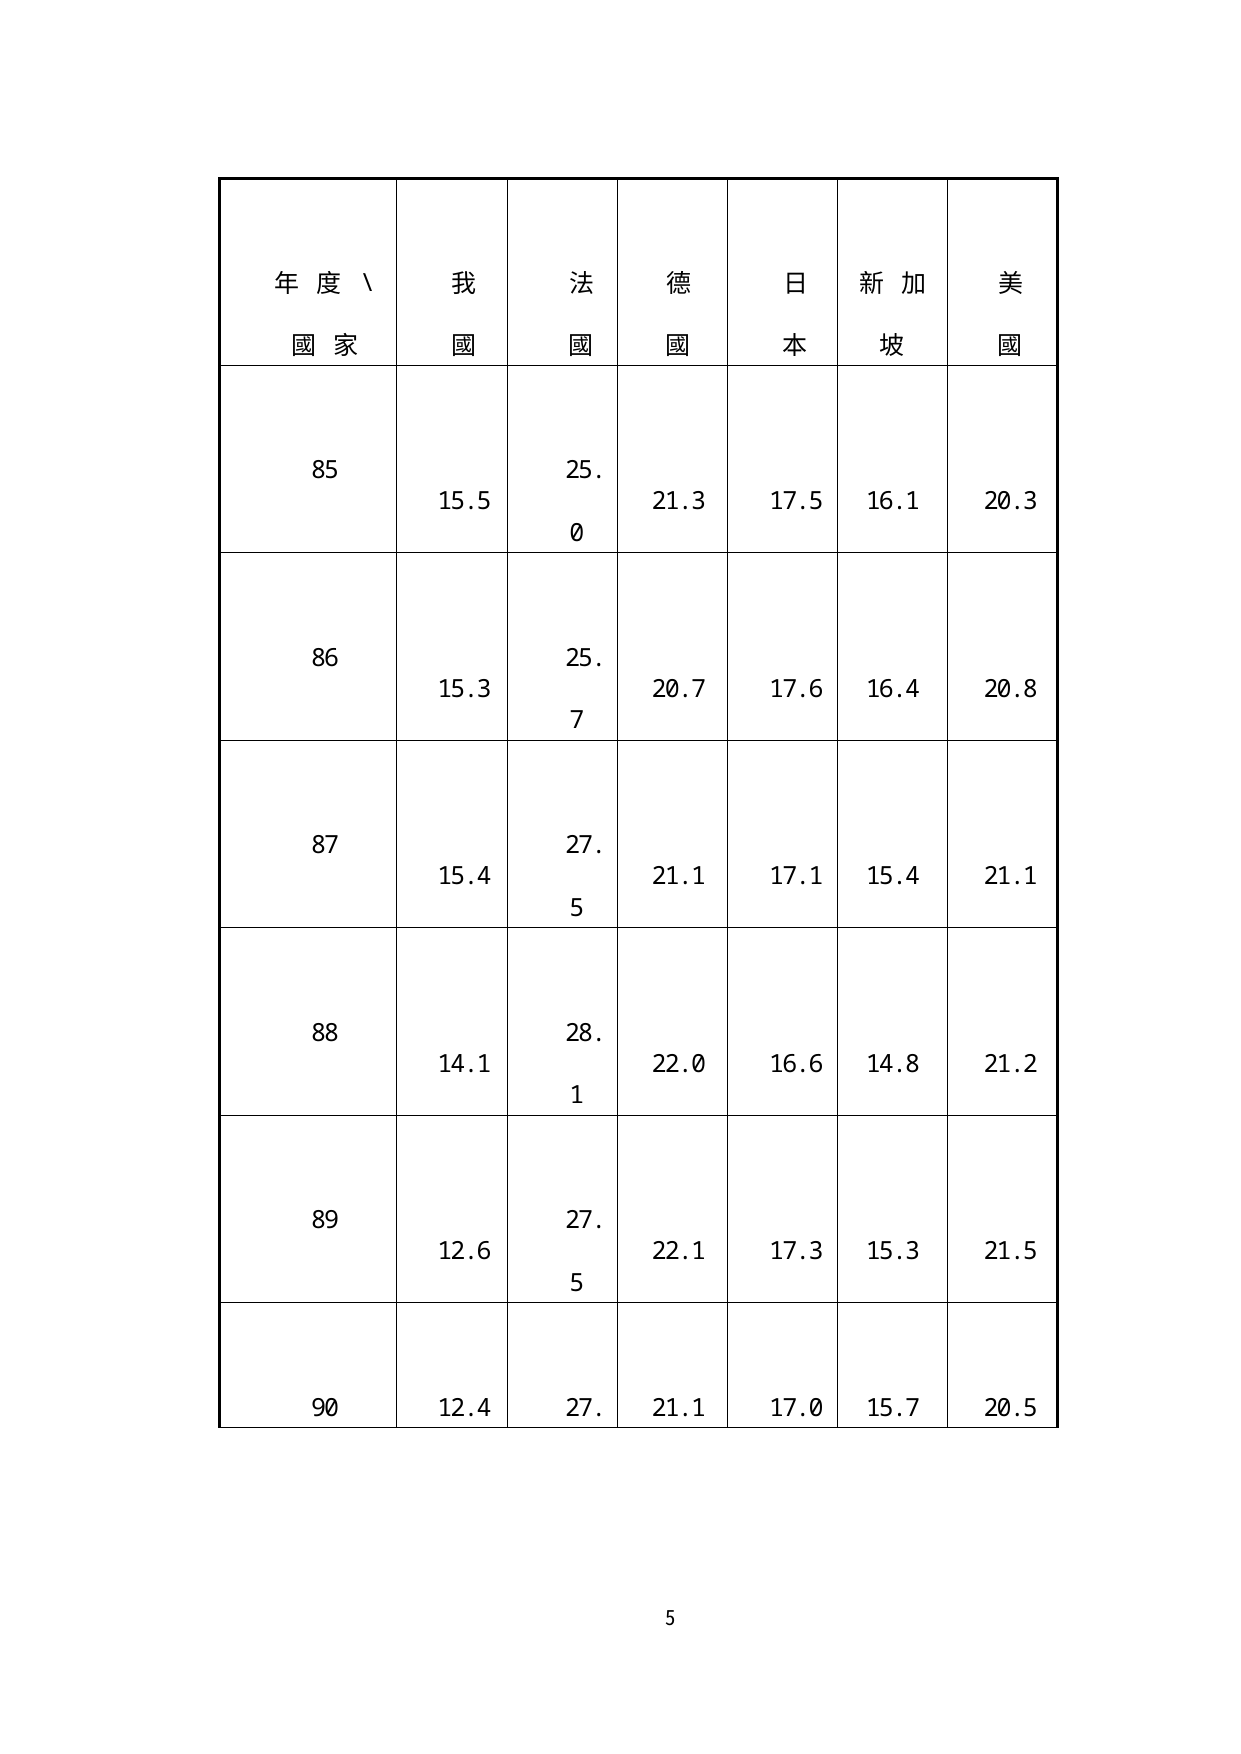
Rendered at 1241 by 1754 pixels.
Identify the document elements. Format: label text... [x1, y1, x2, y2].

table_header 日本 [728, 180, 837, 365]
table_cell 17.0 [728, 1303, 837, 1427]
table_header 我國 [397, 180, 507, 365]
table_cell 21.5 [948, 1116, 1056, 1302]
table_cell 21.3 [618, 366, 727, 552]
table_cell 14.8 [838, 928, 947, 1115]
table_cell 15.4 [838, 741, 947, 927]
table_header 年度\國家 [221, 180, 396, 365]
table_cell 22.1 [618, 1116, 727, 1302]
table_cell 20.7 [618, 553, 727, 740]
table_cell 27. [508, 1303, 617, 1427]
table_cell 16.1 [838, 366, 947, 552]
table_header 美國 [948, 180, 1056, 365]
table_cell 15.5 [397, 366, 507, 552]
table_cell 25.0 [508, 366, 617, 552]
table_header 新加坡 [838, 180, 947, 365]
table_cell 25.7 [508, 553, 617, 740]
table_cell 20.3 [948, 366, 1056, 552]
table_cell 21.1 [618, 1303, 727, 1427]
table_cell 27.5 [508, 741, 617, 927]
table_cell 15.4 [397, 741, 507, 927]
table_cell 89 [221, 1116, 396, 1302]
table_cell 15.3 [838, 1116, 947, 1302]
table_cell 14.1 [397, 928, 507, 1115]
table_cell 15.7 [838, 1303, 947, 1427]
table_cell 17.6 [728, 553, 837, 740]
table_cell 12.4 [397, 1303, 507, 1427]
table_cell 21.2 [948, 928, 1056, 1115]
table_cell 21.1 [948, 741, 1056, 927]
table_cell 86 [221, 553, 396, 740]
table_cell 85 [221, 366, 396, 552]
table_cell 15.3 [397, 553, 507, 740]
table_cell 87 [221, 741, 396, 927]
table_cell 16.4 [838, 553, 947, 740]
table_header 法國 [508, 180, 617, 365]
table_cell 28.1 [508, 928, 617, 1115]
table_cell 16.6 [728, 928, 837, 1115]
table_cell 20.8 [948, 553, 1056, 740]
table_cell 17.1 [728, 741, 837, 927]
table_header 德國 [618, 180, 727, 365]
table_cell 90 [221, 1303, 396, 1427]
table_cell 17.5 [728, 366, 837, 552]
table_cell 27.5 [508, 1116, 617, 1302]
table_cell 17.3 [728, 1116, 837, 1302]
table_cell 20.5 [948, 1303, 1056, 1427]
table_cell 12.6 [397, 1116, 507, 1302]
table_cell 22.0 [618, 928, 727, 1115]
table_cell 88 [221, 928, 396, 1115]
table_cell 21.1 [618, 741, 727, 927]
